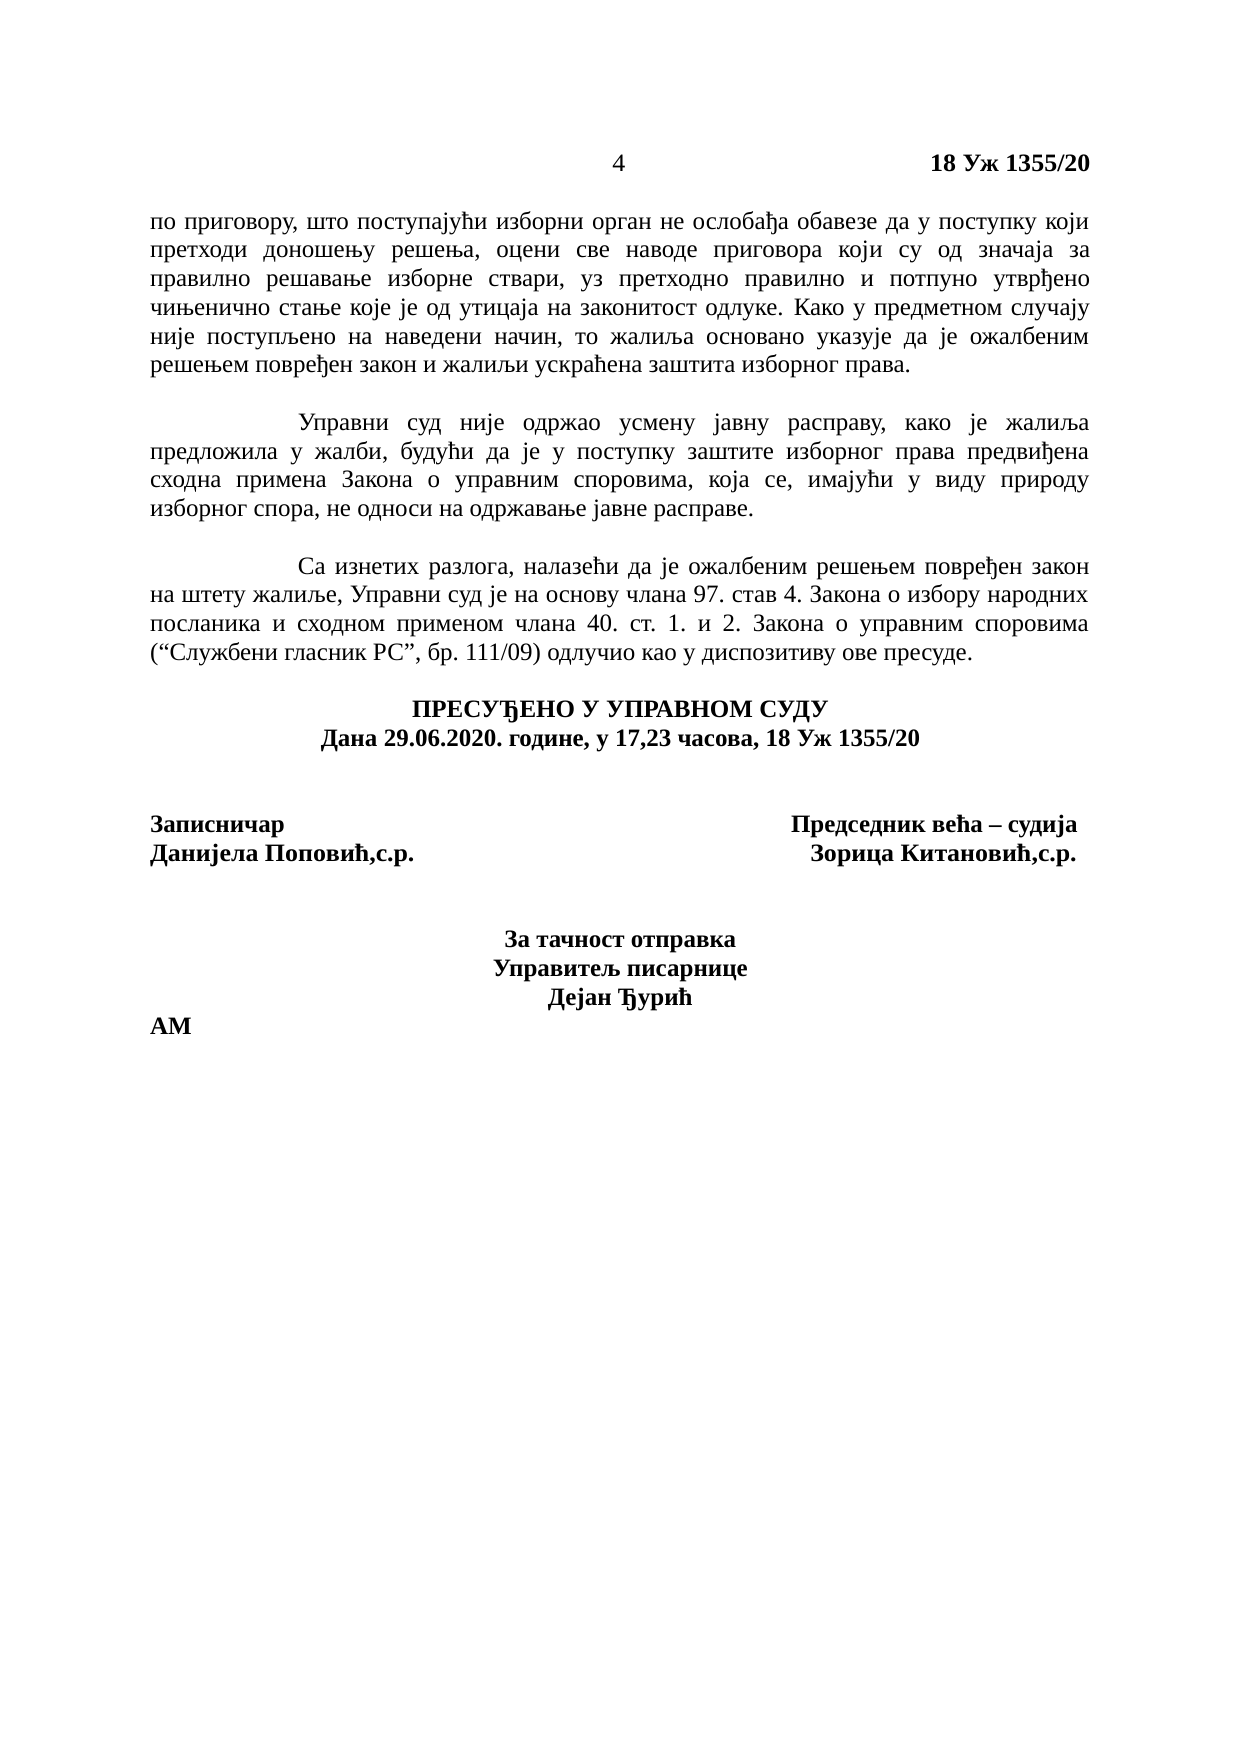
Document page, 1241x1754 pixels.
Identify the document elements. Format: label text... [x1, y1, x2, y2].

text Управни суд није одржао усмену јавну расправу, како је жалиља предложила у жалби, будући да је у поступку заштите изборног права предвиђена сходна примена Закона о управним споровима, која се, имајући у виду природу изборног спора, не односи на одржавање јавне расправе. [150, 407, 1090, 522]
text Данијела Поповић,с.р. Зорица Китановић,с.р. [150, 838, 1090, 867]
text ПРЕСУЂЕНО У УПРАВНОМ СУДУ [150, 694, 1090, 723]
text Дана 29.06.2020. године, у 17,23 часова, 18 Уж 1355/20 [150, 723, 1090, 752]
text За тачност отправка [150, 924, 1090, 953]
text Дејан Ђурић [150, 982, 1090, 1011]
text Управитељ писарнице [150, 953, 1090, 982]
text по приговору, што поступајући изборни орган не ослобађа обавезе да у поступку који претходи доношењу решења, оцени све наводе приговора који су од значаја за правилно решавање изборне ствари, уз претходно правилно и потпуно утврђено чињенично стање које је од утицаја на законитост одлуке. Како у предметном случају није поступљено на наведени начин, то жалиља основано указује да је ожалбеним решењем повређен закон и жалиљи ускраћена заштита изборног права. [150, 206, 1090, 378]
text Записничар Председник већа – судија [150, 809, 1090, 838]
text АМ [150, 1011, 1090, 1039]
text Са изнетих разлога, налазећи да је ожалбеним решењем повређен закон на штету жалиље, Управни суд је на основу члана 97. став 4. Закона о избору народних посланика и сходном применом члана 40. ст. 1. и 2. Закона о управним споровима (“Службени гласник РС”, бр. 111/09) одлучио као у диспозитиву ове пресуде. [150, 551, 1090, 666]
